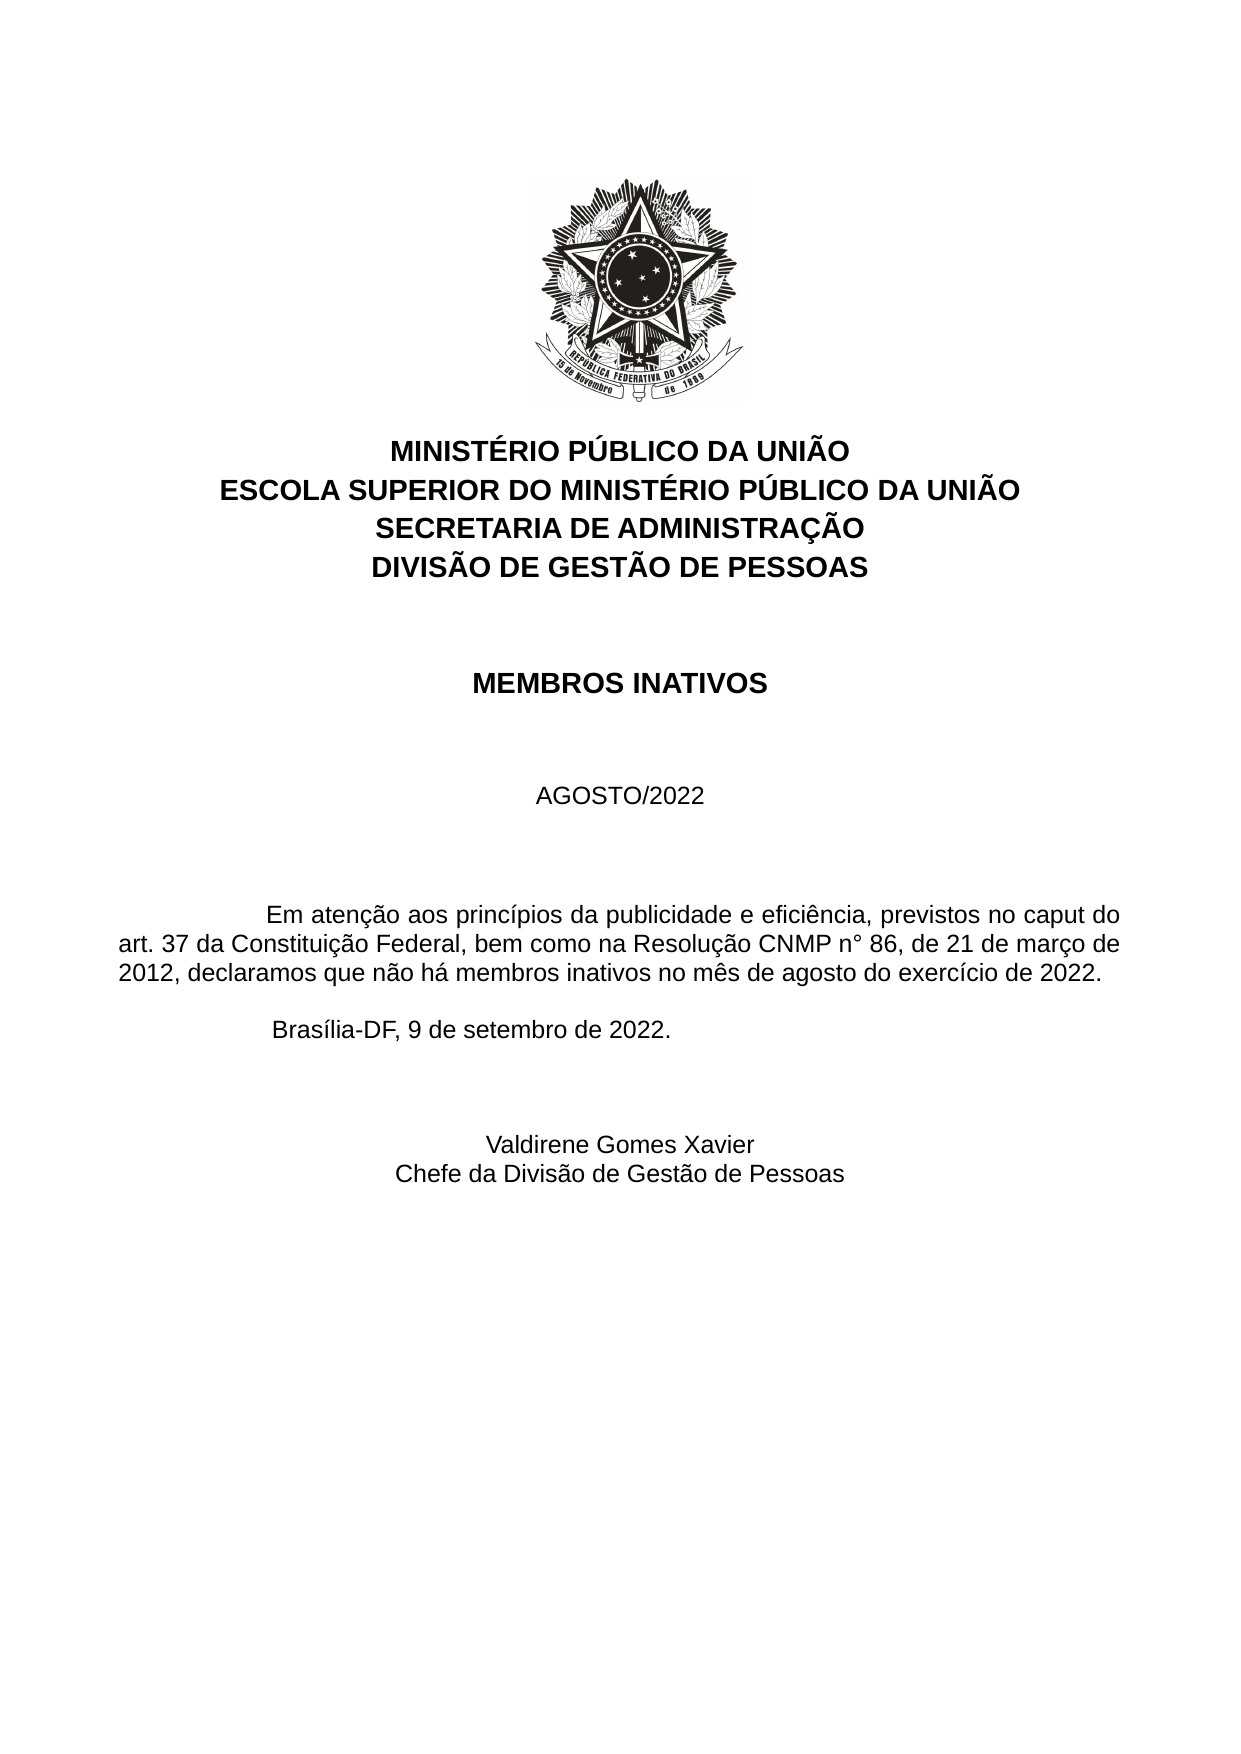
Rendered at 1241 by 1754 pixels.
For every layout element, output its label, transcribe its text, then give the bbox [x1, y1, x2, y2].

text MINISTÉRIO PÚBLICO DA UNIÃO [118, 434, 1122, 468]
text Chefe da Divisão de Gestão de Pessoas [118, 1159, 1122, 1188]
picture [530, 177, 746, 404]
text SECRETARIA DE ADMINISTRAÇÃO [118, 511, 1122, 545]
text ESCOLA SUPERIOR DO MINISTÉRIO PÚBLICO DA UNIÃO [118, 473, 1122, 506]
text DIVISÃO DE GESTÃO DE PESSOAS [118, 550, 1122, 583]
text MEMBROS INATIVOS [118, 666, 1122, 699]
text Em atenção aos princípios da publicidade e eficiência, previstos no caput do art. 37 da Constituição Federal, bem como na Resolução CNMP n° 86, de 21 de março de 2012, declaramos que não há membros inativos no mês de agosto do exercício de 2022. [118, 901, 1122, 987]
text Brasília-DF, 9 de setembro de 2022. [118, 1016, 1122, 1044]
text Valdirene Gomes Xavier [118, 1131, 1122, 1159]
text AGOSTO/2022 [118, 781, 1122, 810]
